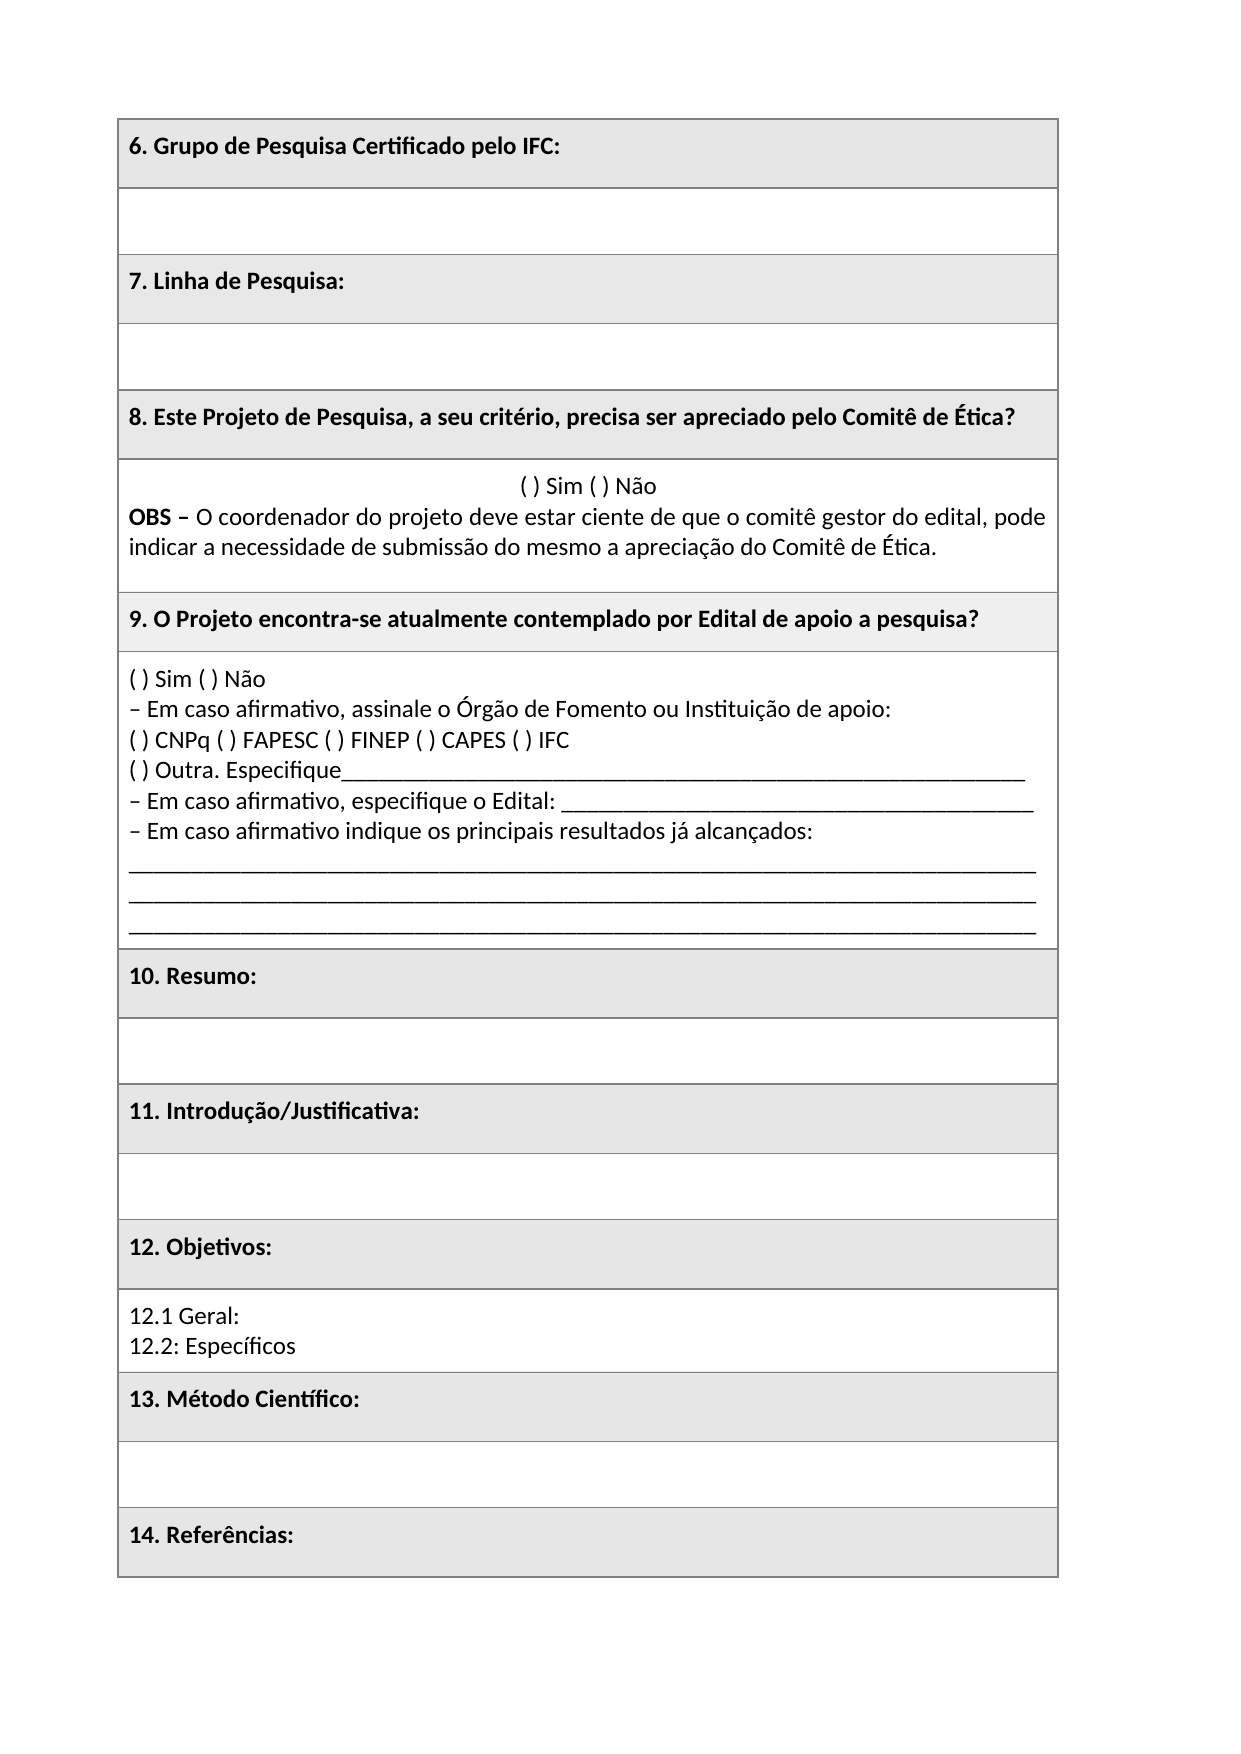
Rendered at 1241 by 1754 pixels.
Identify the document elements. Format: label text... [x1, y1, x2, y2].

table_cell 9. O Projeto encontra-se atualmente contemplado por Edital de apoio a pesquisa? [119, 593, 1057, 651]
table_cell [119, 189, 1057, 253]
table_cell 8. Este Projeto de Pesquisa, a seu critério, precisa ser apreciado pelo Comitê de Ética? [119, 391, 1057, 458]
table_cell [119, 1019, 1057, 1083]
table_cell 12. Objetivos: [119, 1220, 1057, 1288]
table_cell [119, 1442, 1057, 1507]
table_cell 6. Grupo de Pesquisa Certificado pelo IFC: [119, 120, 1057, 187]
table_cell 12.1 Geral: 12.2: Específicos [119, 1290, 1057, 1371]
table_cell ( ) Sim ( ) Não – Em caso afirmativo, assinale o Órgão de Fomento ou Instituição de apoio: ( ) CNPq ( ) FAPESC ( ) FINEP ( ) CAPES ( ) IFC ( ) Outra. Especifique_______________________________________________________ – Em caso afirmativo, especifique o Edital: ______________________________________ – Em caso afirmativo indique os principais resultados já alcançados: _________________________________________________________________________ __________________________________________________________________________________________________________________________________________________ [119, 652, 1057, 948]
table_cell 10. Resumo: [119, 950, 1057, 1017]
table_cell [119, 324, 1057, 389]
table_cell 11. Introdução/Justificativa: [119, 1085, 1057, 1153]
table_cell 14. Referências: [119, 1508, 1057, 1576]
table_cell [119, 1154, 1057, 1219]
table_cell 7. Linha de Pesquisa: [119, 255, 1057, 323]
table_cell ( ) Sim ( ) Não OBS – O coordenador do projeto deve estar ciente de que o comitê gestor do edital, pode indicar a necessidade de submissão do mesmo a apreciação do Comitê de Ética. [119, 460, 1057, 591]
table_cell 13. Método Científico: [119, 1373, 1057, 1441]
